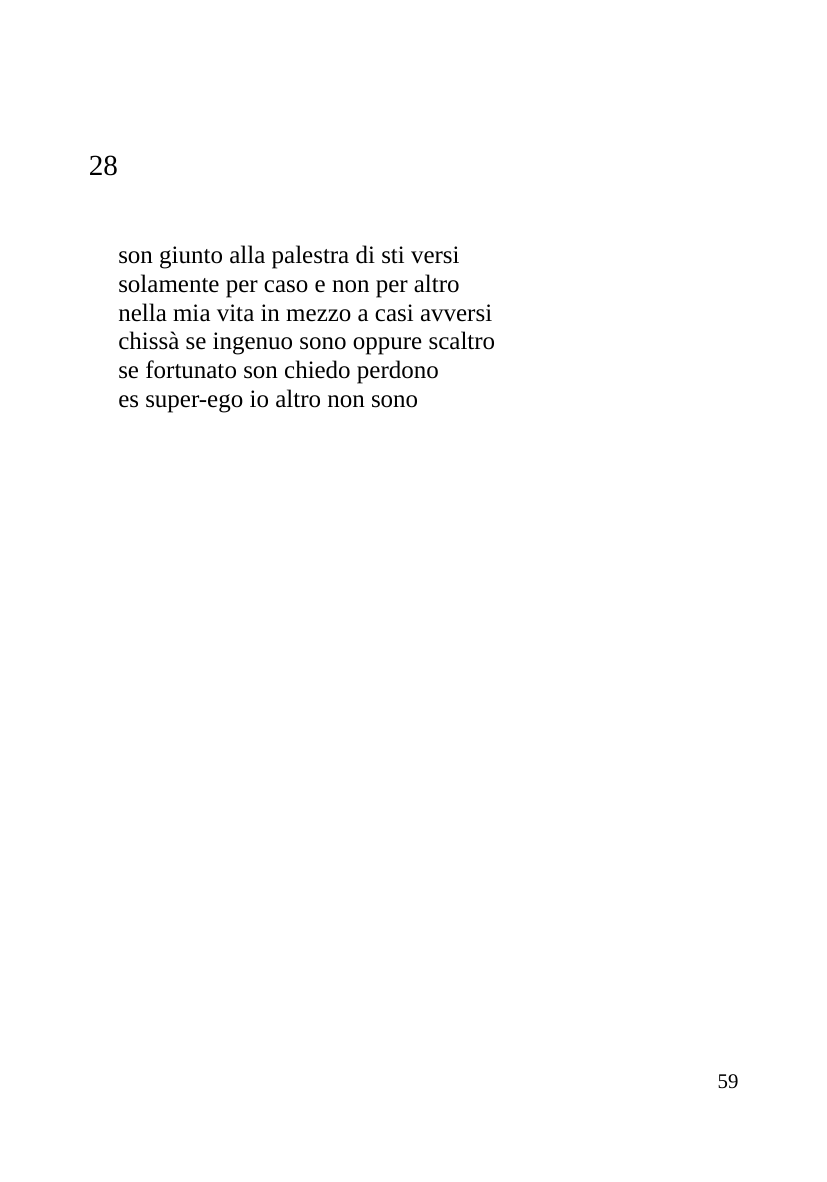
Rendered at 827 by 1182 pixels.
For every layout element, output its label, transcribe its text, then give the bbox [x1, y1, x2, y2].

text nella mia vita in mezzo a casi avversi [88, 298, 738, 326]
text se fortunato son chiedo perdono [88, 355, 738, 384]
text es super-ego io altro non sono [88, 384, 738, 413]
text chissà se ingenuo sono oppure scaltro [88, 326, 738, 355]
text son giunto alla palestra di sti versi [88, 240, 738, 269]
text 28 [88, 148, 738, 181]
text solamente per caso e non per altro [88, 269, 738, 298]
